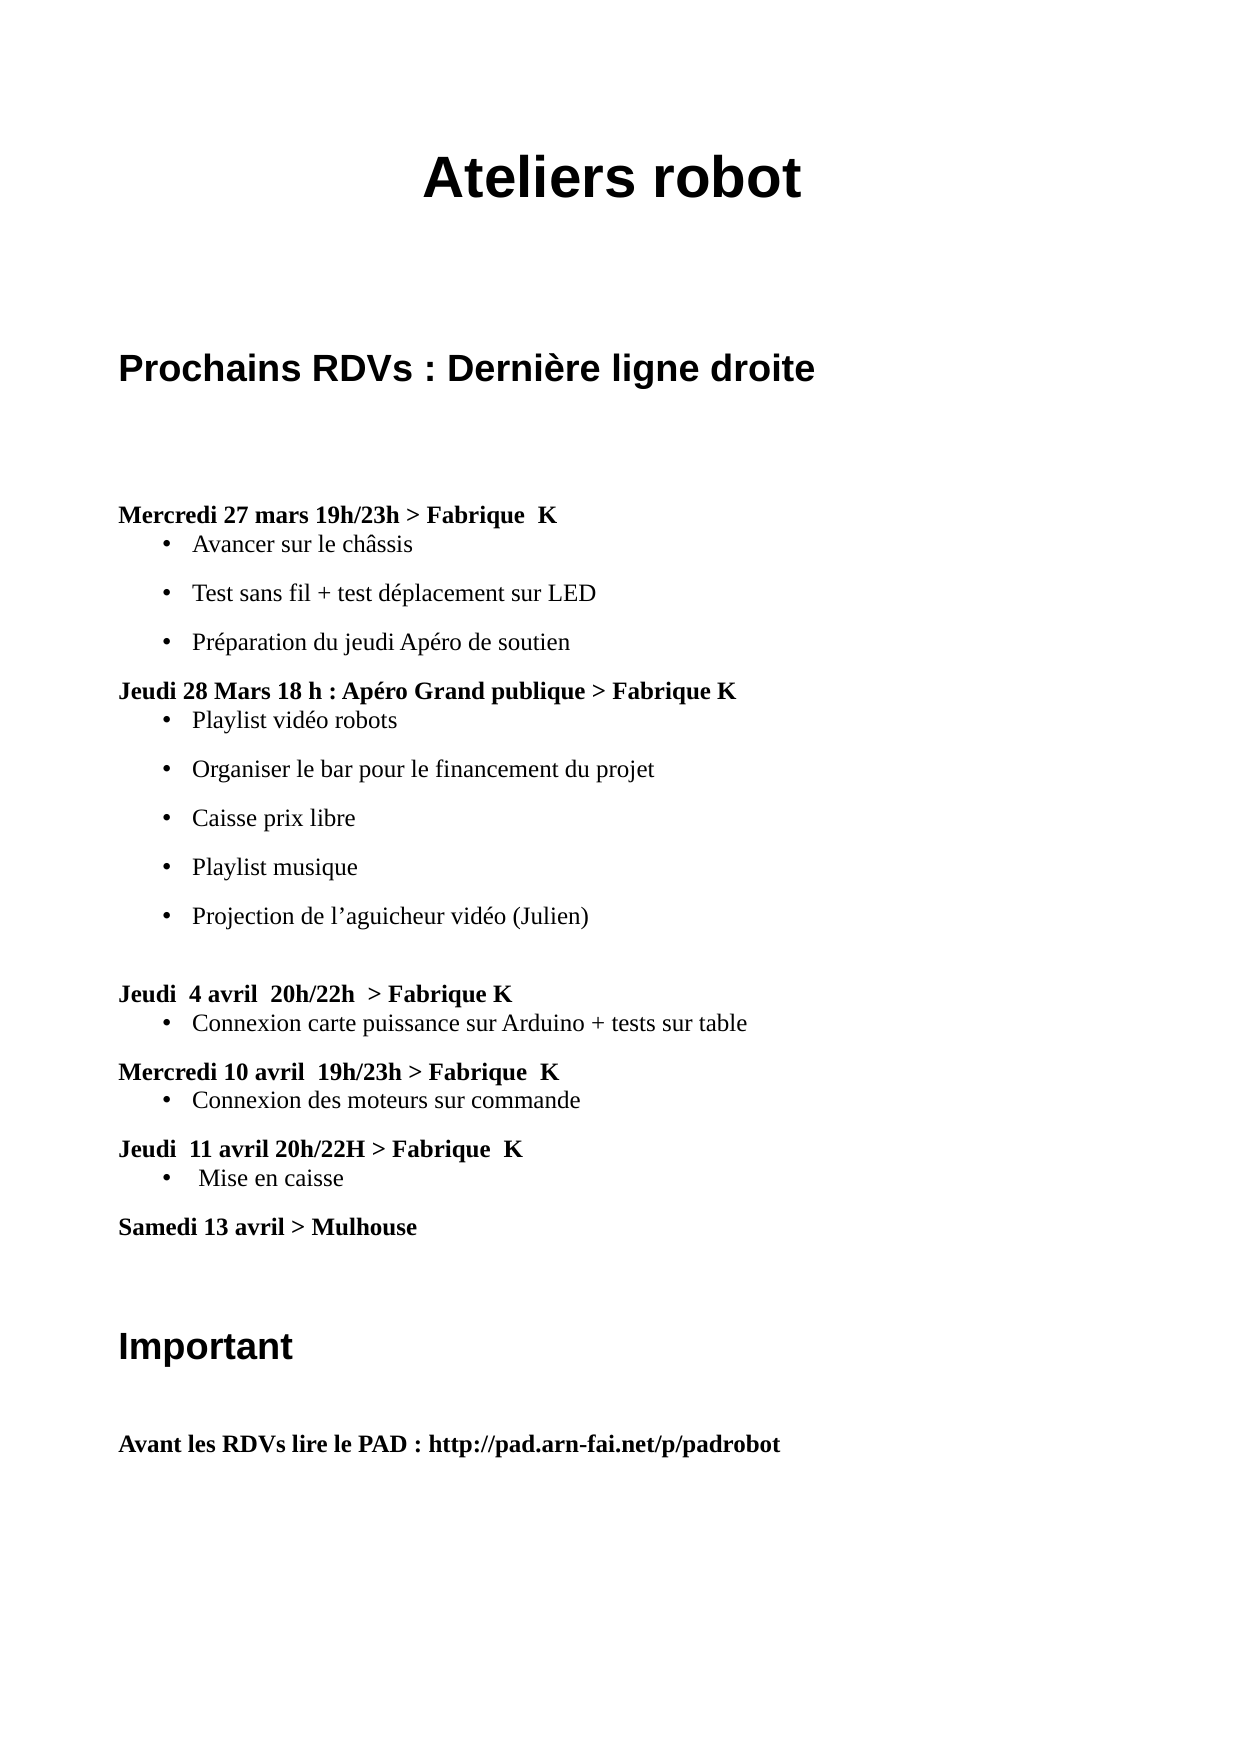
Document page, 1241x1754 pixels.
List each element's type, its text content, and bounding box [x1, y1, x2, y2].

subtitle Important [118, 1323, 1122, 1367]
list Avancer sur le châssis [162, 529, 1122, 558]
list Caisse prix libre [162, 803, 1122, 832]
text Jeudi 11 avril 20h/22H > Fabrique K [118, 1134, 1122, 1163]
text Jeudi 4 avril 20h/22h > Fabrique K [118, 979, 1122, 1008]
title Ateliers robot [118, 143, 1122, 210]
list Connexion carte puissance sur Arduino + tests sur table [162, 1008, 1122, 1036]
list Connexion des moteurs sur commande [162, 1085, 1122, 1114]
text Mercredi 27 mars 19h/23h > Fabrique K [118, 500, 1122, 529]
list Mise en caisse [162, 1163, 1122, 1192]
text Samedi 13 avril > Mulhouse [118, 1212, 1122, 1241]
list Organiser le bar pour le financement du projet [162, 754, 1122, 783]
text Mercredi 10 avril 19h/23h > Fabrique K [118, 1057, 1122, 1085]
text Jeudi 28 Mars 18 h : Apéro Grand publique > Fabrique K [118, 676, 1122, 705]
list Playlist musique [162, 852, 1122, 881]
text Avant les RDVs lire le PAD : http://pad.arn-fai.net/p/padrobot [118, 1429, 1122, 1457]
list Test sans fil + test déplacement sur LED [162, 578, 1122, 607]
subtitle Prochains RDVs : Dernière ligne droite [118, 346, 1122, 389]
list Préparation du jeudi Apéro de soutien [162, 627, 1122, 656]
list Playlist vidéo robots [162, 705, 1122, 733]
list Projection de l’aguicheur vidéo (Julien) [162, 901, 1122, 930]
